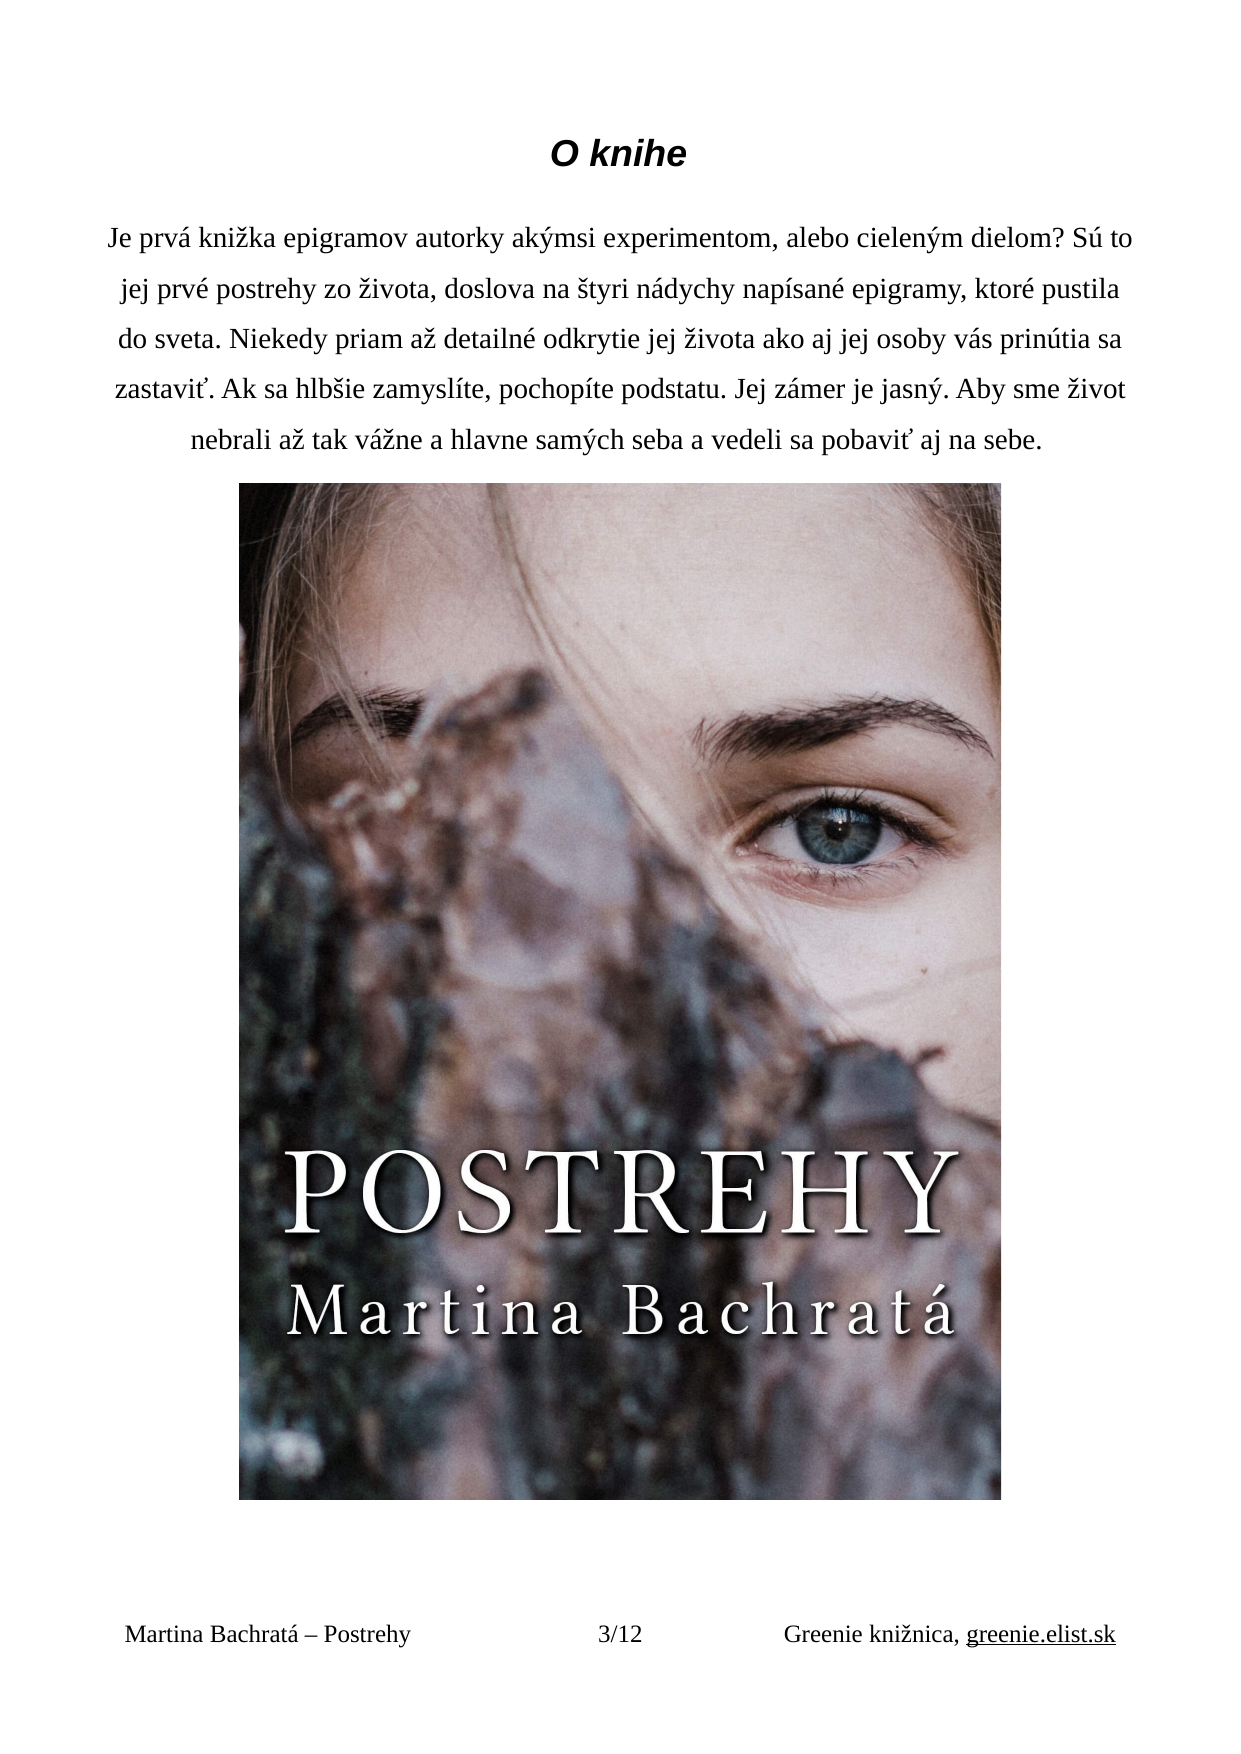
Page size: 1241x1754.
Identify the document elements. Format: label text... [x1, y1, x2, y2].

text Je prvá knižka epigramov autorky akýmsi experimentom, alebo cieleným dielom? Sú to jej prvé postrehy zo života, doslova na štyri nádychy napísané epigramy, ktoré pustila do sveta. Niekedy priam až detailné odkrytie jej života ako aj jej osoby vás prinútia sa zastaviť. Ak sa hlbšie zamyslíte, pochopíte podstatu. Jej zámer je jasný. Aby sme život nebrali až tak vážne a hlavne samých seba a vedeli sa pobaviť aj na sebe. [106, 221, 1134, 455]
subtitle O knihe [106, 131, 1134, 174]
picture [239, 483, 1002, 1500]
